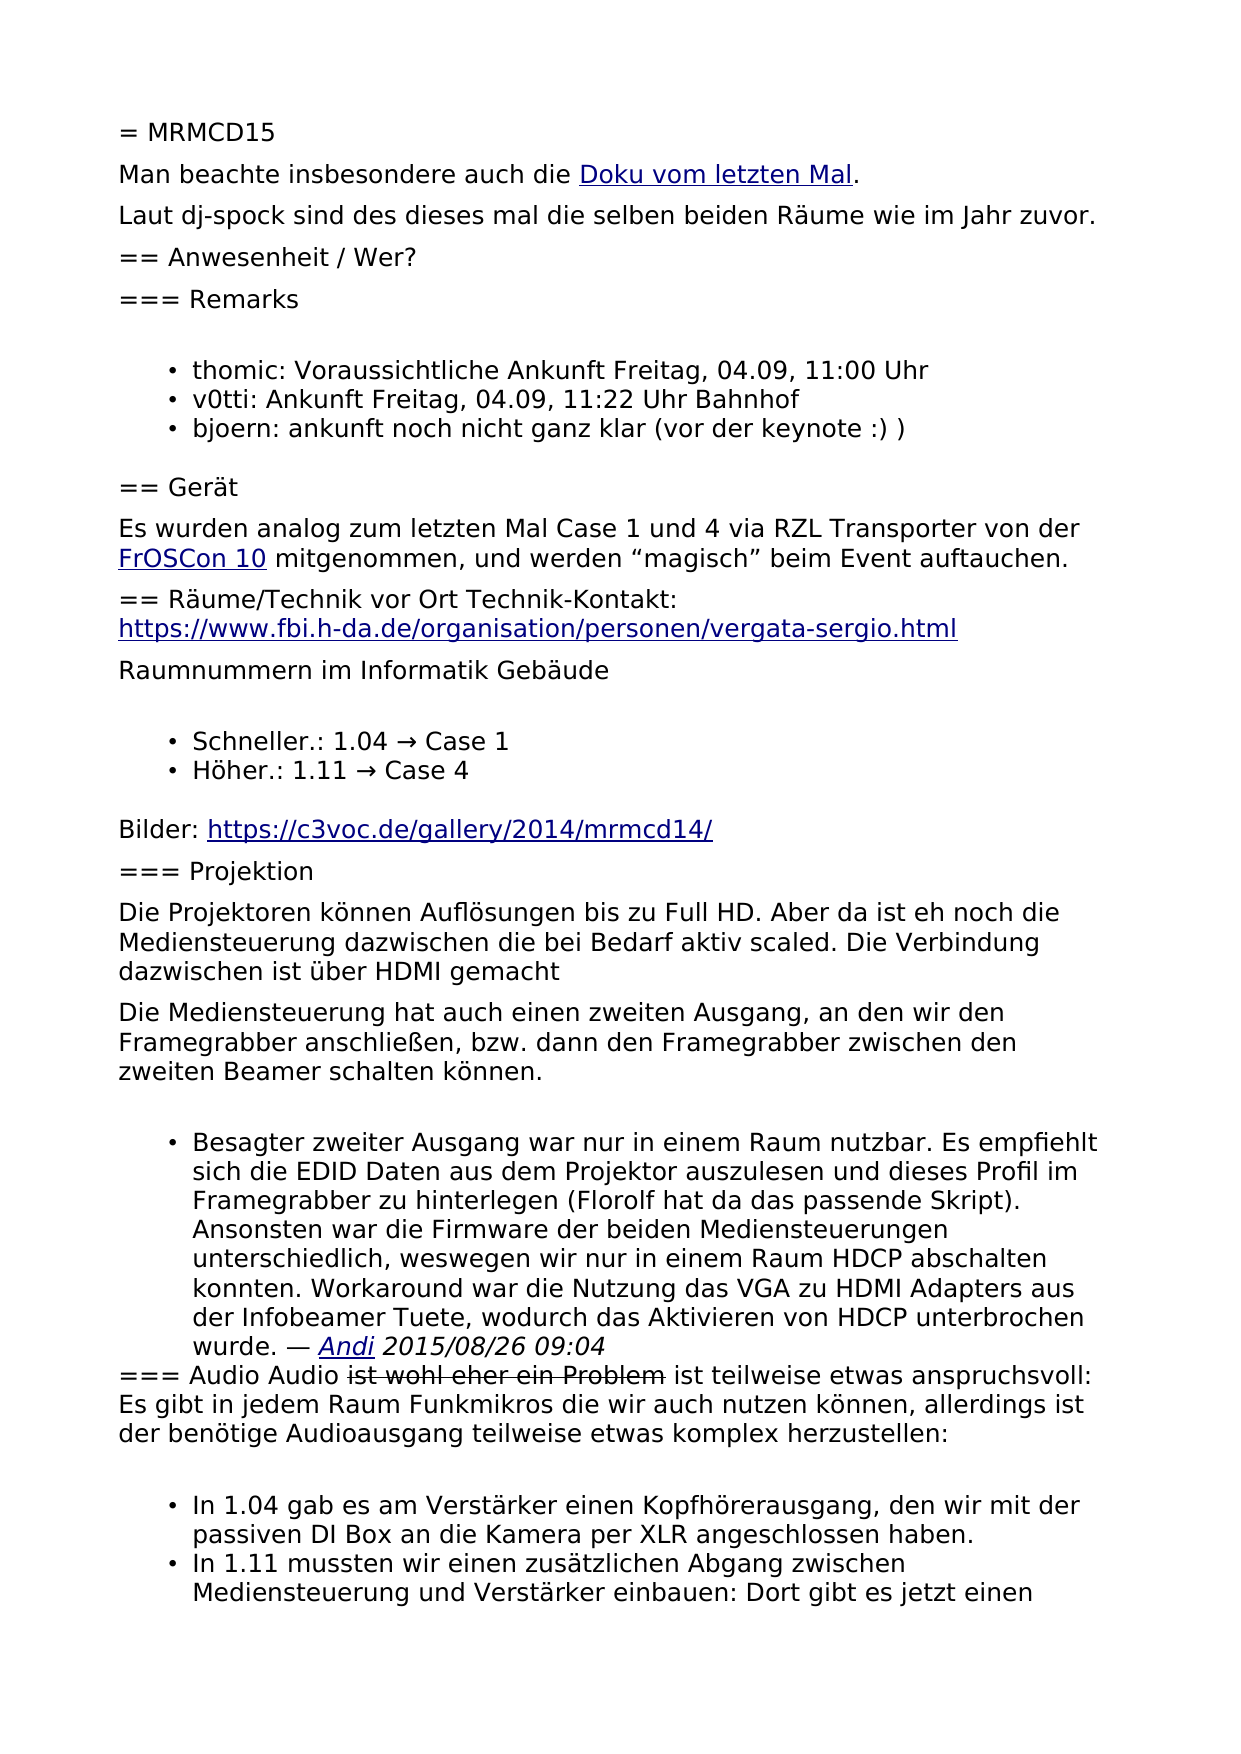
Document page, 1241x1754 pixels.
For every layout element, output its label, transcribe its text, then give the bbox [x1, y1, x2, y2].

text == Anwesenheit / Wer? [118, 243, 1122, 272]
list Höher.: 1.11 → Case 4 [177, 757, 1122, 786]
text Man beachte insbesondere auch die Doku vom letzten Mal. [118, 160, 1122, 189]
text Die Projektoren können Auflösungen bis zu Full HD. Aber da ist eh noch die Mediensteuerung dazwischen die bei Bedarf aktiv scaled. Die Verbindung dazwischen ist über HDMI gemacht [118, 898, 1122, 986]
text = MRMCD15 [118, 118, 1122, 147]
text == Räume/Technik vor Ort Technik-Kontakt: https://www.fbi.h-da.de/organisation/personen/vergata-sergio.html [118, 585, 1122, 644]
list v0tti: Ankunft Freitag, 04.09, 11:22 Uhr Bahnhof [177, 385, 1122, 414]
list bjoern: ankunft noch nicht ganz klar (vor der keynote :) ) [177, 414, 1122, 443]
text Die Mediensteuerung hat auch einen zweiten Ausgang, an den wir den Framegrabber anschließen, bzw. dann den Framegrabber zwischen den zweiten Beamer schalten können. [118, 998, 1122, 1086]
text Laut dj-spock sind des dieses mal die selben beiden Räume wie im Jahr zuvor. [118, 201, 1122, 231]
text == Gerät [118, 473, 1122, 502]
text === Audio Audio ist wohl eher ein Problem ist teilweise etwas anspruchsvoll: Es gibt in jedem Raum Funkmikros die wir auch nutzen können, allerdings ist der benötige Audioausgang teilweise etwas komplex herzustellen: [118, 1361, 1122, 1449]
list In 1.04 gab es am Verstärker einen Kopfhörerausgang, den wir mit der passiven DI Box an die Kamera per XLR angeschlossen haben. [177, 1491, 1122, 1549]
text === Remarks [118, 285, 1122, 314]
text === Projektion [118, 857, 1122, 886]
text Bilder: https://c3voc.de/gallery/2014/mrmcd14/ [118, 815, 1122, 844]
list Besagter zweiter Ausgang war nur in einem Raum nutzbar. Es empfiehlt sich die EDID Daten aus dem Projektor auszulesen und dieses Profil im Framegrabber zu hinterlegen (Florolf hat da das passende Skript). Ansonsten war die Firmware der beiden Mediensteuerungen unterschiedlich, weswegen wir nur in einem Raum HDCP abschalten konnten. Workaround war die Nutzung das VGA zu HDMI Adapters aus der Infobeamer Tuete, wodurch das Aktivieren von HDCP unterbrochen wurde. — Andi 2015/08/26 09:04 [177, 1128, 1122, 1361]
list Schneller.: 1.04 → Case 1 [177, 727, 1122, 757]
list In 1.11 mussten wir einen zusätzlichen Abgang zwischen Mediensteuerung und Verstärker einbauen: Dort gibt es jetzt einen [177, 1549, 1122, 1607]
list thomic: Voraussichtliche Ankunft Freitag, 04.09, 11:00 Uhr [177, 356, 1122, 385]
text Es wurden analog zum letzten Mal Case 1 und 4 via RZL Transporter von der FrOSCon 10 mitgenommen, und werden “magisch” beim Event auftauchen. [118, 514, 1122, 573]
text Raumnummern im Informatik Gebäude [118, 656, 1122, 685]
